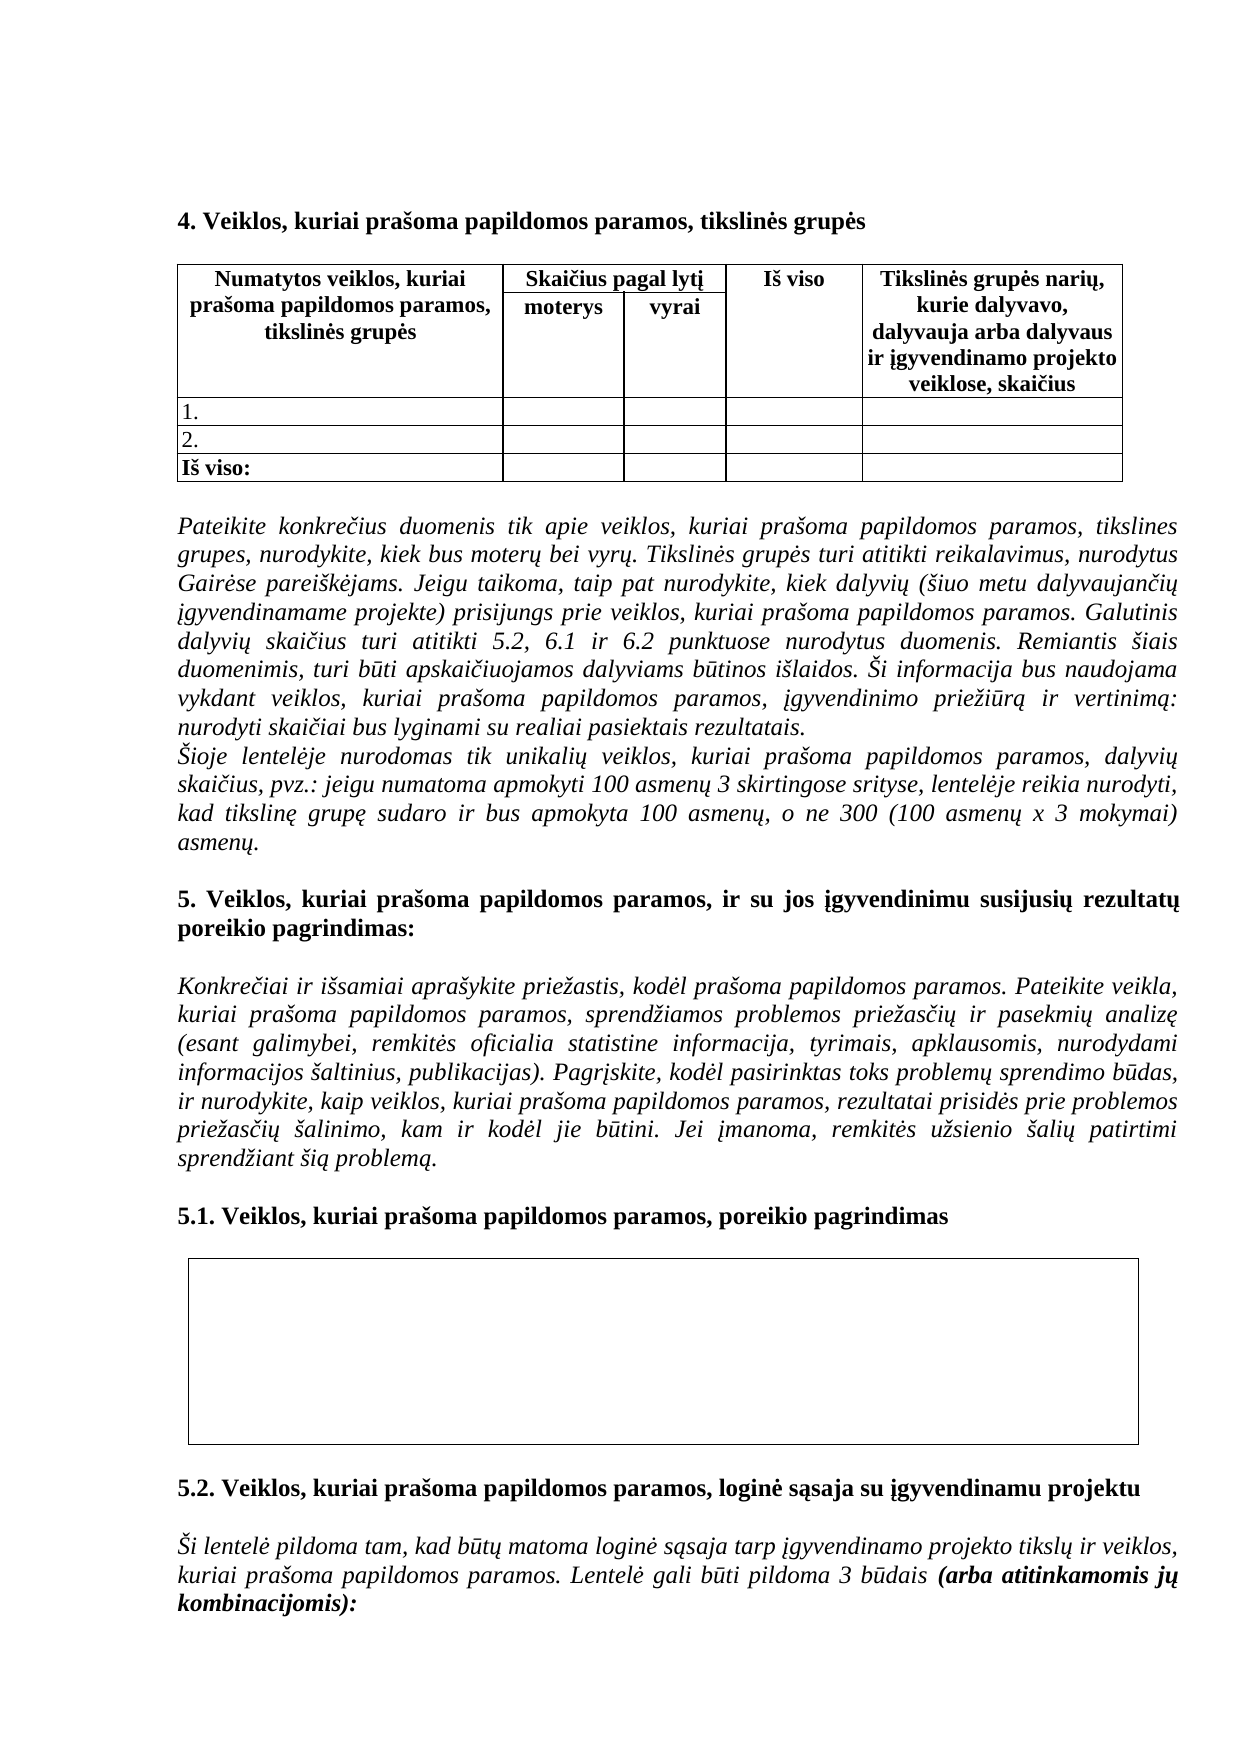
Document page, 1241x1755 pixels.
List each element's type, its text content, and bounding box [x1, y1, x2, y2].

table_cell [619, 454, 623, 481]
text 4. Veiklos, kuriai prašoma papildomos paramos, tikslinės grupės [177, 206, 1181, 235]
table_header Numatytos veiklos, kuriai prašoma papildomos paramos, tikslinės grupės [178, 265, 502, 397]
table_cell [619, 398, 623, 425]
table_cell moterys [504, 293, 623, 397]
text Šioje lentelėje nurodomas tik unikalių veiklos, kuriai prašoma papildomos paramos, dalyvių skaičius, pvz.: jeigu numatoma apmokyti 100 asmenų 3 skirtingose srityse, lentelėje reikia nurodyti, kad tikslinę grupę sudaro ir bus apmokyta 100 asmenų, o ne 300 (100 asmenų x 3 mokymai) asmenų. [177, 741, 1181, 856]
table_header Iš viso [727, 265, 862, 397]
table_cell [858, 426, 862, 453]
table_header [189, 1259, 1138, 1444]
text Konkrečiai ir išsamiai aprašykite priežastis, kodėl prašoma papildomos paramos. Pateikite veikla, kuriai prašoma papildomos paramos, sprendžiamos problemos priežasčių ir pasekmių analizę (esant galimybei, remkitės oficialia statistine informacija, tyrimais, apklausomis, nurodydami informacijos šaltinius, publikacijas). Pagrįskite, kodėl pasirinktas toks problemų sprendimo būdas, ir nurodykite, kaip veiklos, kuriai prašoma papildomos paramos, rezultatai prisidės prie problemos priežasčių šalinimo, kam ir kodėl jie būtini. Jei įmanoma, remkitės užsienio šalių patirtimi sprendžiant šią problemą. [177, 971, 1181, 1172]
table_cell [619, 426, 623, 453]
table_cell [1118, 398, 1122, 425]
text 5. Veiklos, kuriai prašoma papildomos paramos, ir su jos įgyvendinimu susijusių rezultatų poreikio pagrindimas: [177, 884, 1181, 942]
table_cell vyrai [625, 293, 725, 397]
text 5.1. Veiklos, kuriai prašoma papildomos paramos, poreikio pagrindimas [177, 1201, 1181, 1229]
text 5.2. Veiklos, kuriai prašoma papildomos paramos, loginė sąsaja su įgyvendinamu projektu [177, 1473, 1181, 1502]
text Pateikite konkrečius duomenis tik apie veiklos, kuriai prašoma papildomos paramos, tikslines grupes, nurodykite, kiek bus moterų bei vyrų. Tikslinės grupės turi atitikti reikalavimus, nurodytus Gairėse pareiškėjams. Jeigu taikoma, taip pat nurodykite, kiek dalyvių (šiuo metu dalyvaujančių įgyvendinamame projekte) prisijungs prie veiklos, kuriai prašoma papildomos paramos. Galutinis dalyvių skaičius turi atitikti 5.2, 6.1 ir 6.2 punktuose nurodytus duomenis. Remiantis šiais duomenimis, turi būti apskaičiuojamos dalyviams būtinos išlaidos. Ši informacija bus naudojama vykdant veiklos, kuriai prašoma papildomos paramos, įgyvendinimo priežiūrą ir vertinimą: nurodyti skaičiai bus lyginami su realiai pasiektais rezultatais. [177, 511, 1181, 741]
table_cell [1118, 454, 1122, 481]
table_cell [858, 454, 862, 481]
table_cell [1118, 426, 1122, 453]
text Ši lentelė pildoma tam, kad būtų matoma loginė sąsaja tarp įgyvendinamo projekto tikslų ir veiklos, kuriai prašoma papildomos paramos. Lentelė gali būti pildoma 3 būdais (arba atitinkamomis jų kombinacijomis): [177, 1531, 1181, 1617]
table_cell [858, 398, 862, 425]
